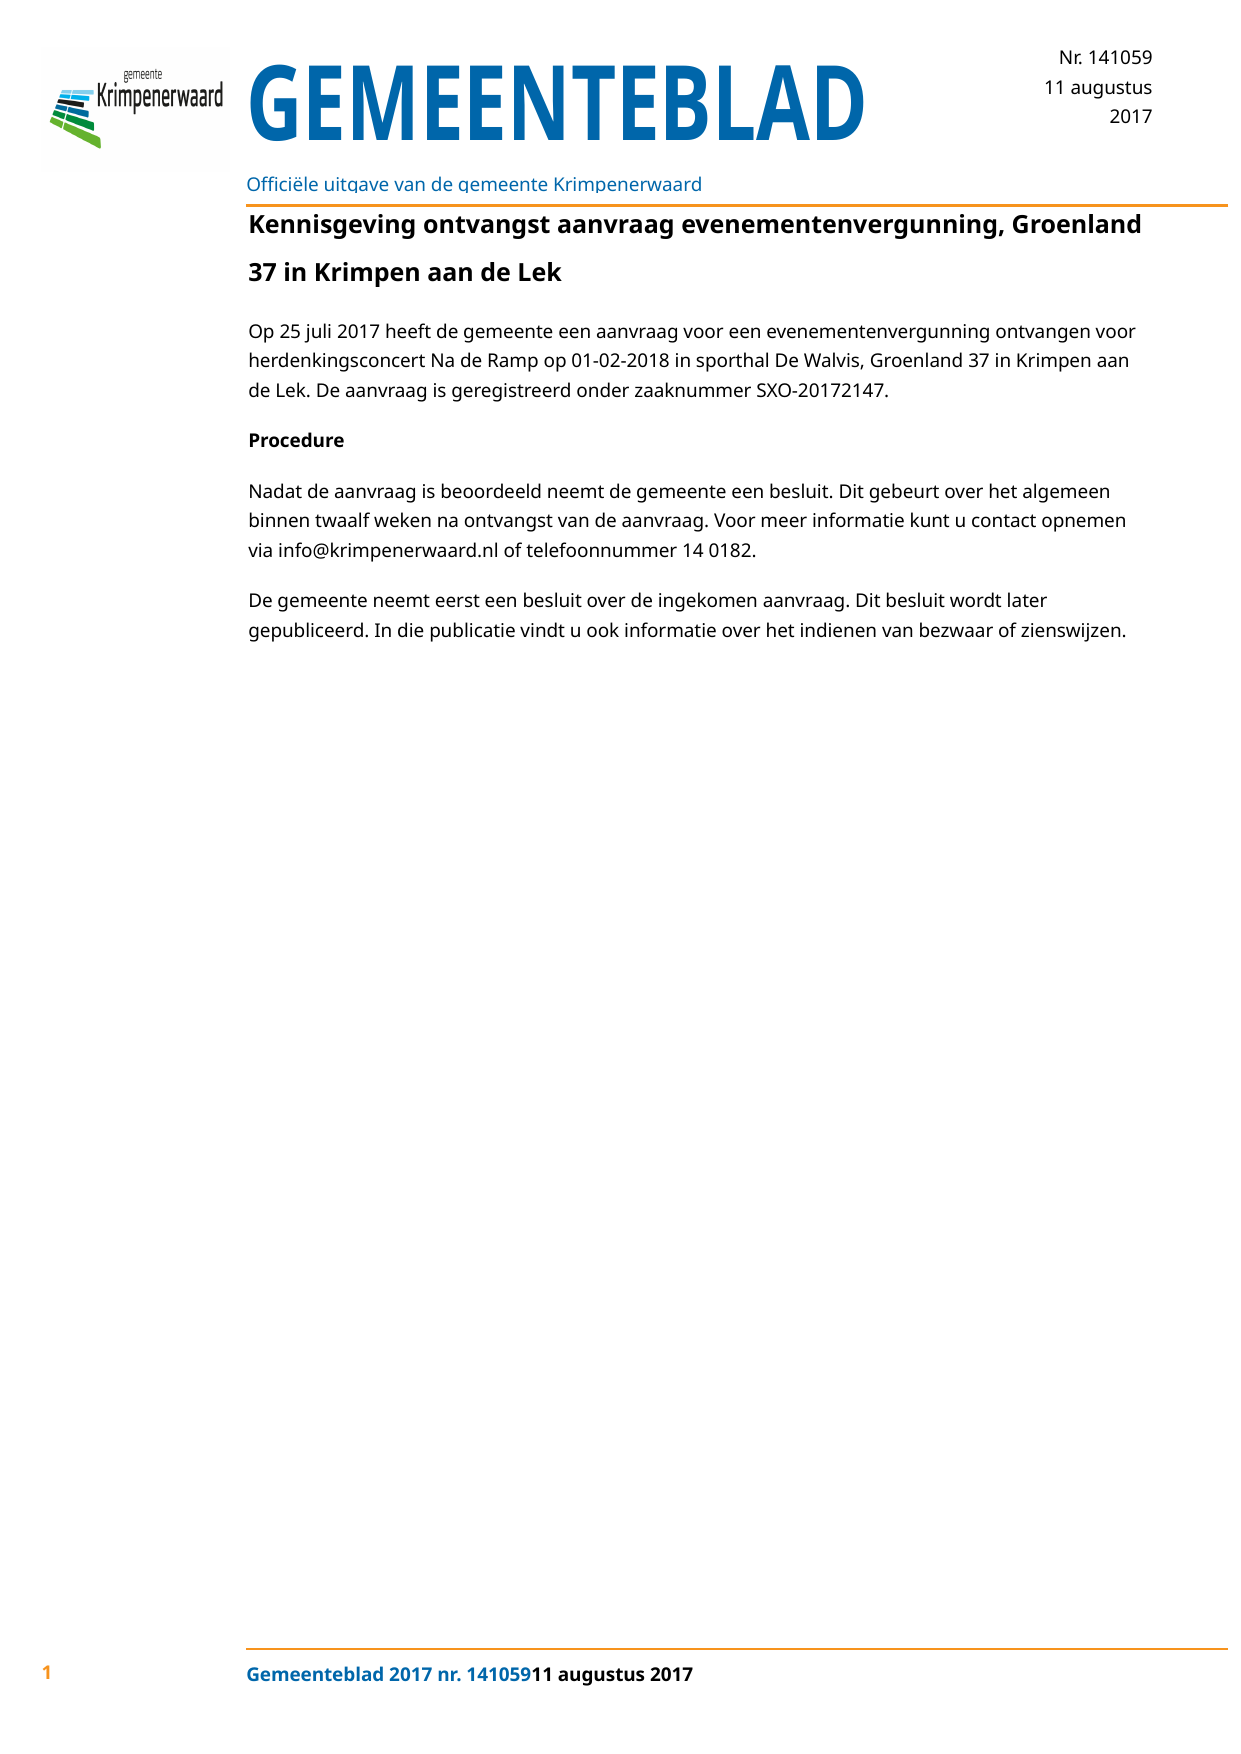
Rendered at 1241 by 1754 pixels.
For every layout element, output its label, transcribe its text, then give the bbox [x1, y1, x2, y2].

text Op 25 juli 2017 heeft de gemeente een aanvraag voor een evenementenvergunning ontvangen voor herdenkingsconcert Na de Ramp op 01-02-2018 in sporthal De Walvis, Groenland 37 in Krimpen aan de Lek. De aanvraag is geregistreerd onder zaaknummer SXO-20172147. [248, 318, 1152, 403]
text Nadat de aanvraag is beoordeeld neemt de gemeente een besluit. Dit gebeurt over het algemeen binnen twaalf weken na ontvangst van de aanvraag. Voor meer informatie kunt u contact opnemen via info@krimpenerwaard.nl of telefoonnummer 14 0182. [248, 478, 1152, 563]
picture [41, 47, 231, 172]
text De gemeente neemt eerst een besluit over de ingekomen aanvraag. Dit besluit wordt later gepubliceerd. In die publicatie vindt u ook informatie over het indienen van bezwaar of zienswijzen. [248, 587, 1152, 643]
text Kennisgeving ontvangst aanvraag evenementenvergunning, Groenland 37 in Krimpen aan de Lek [248, 207, 1152, 288]
text Procedure [248, 427, 1152, 453]
